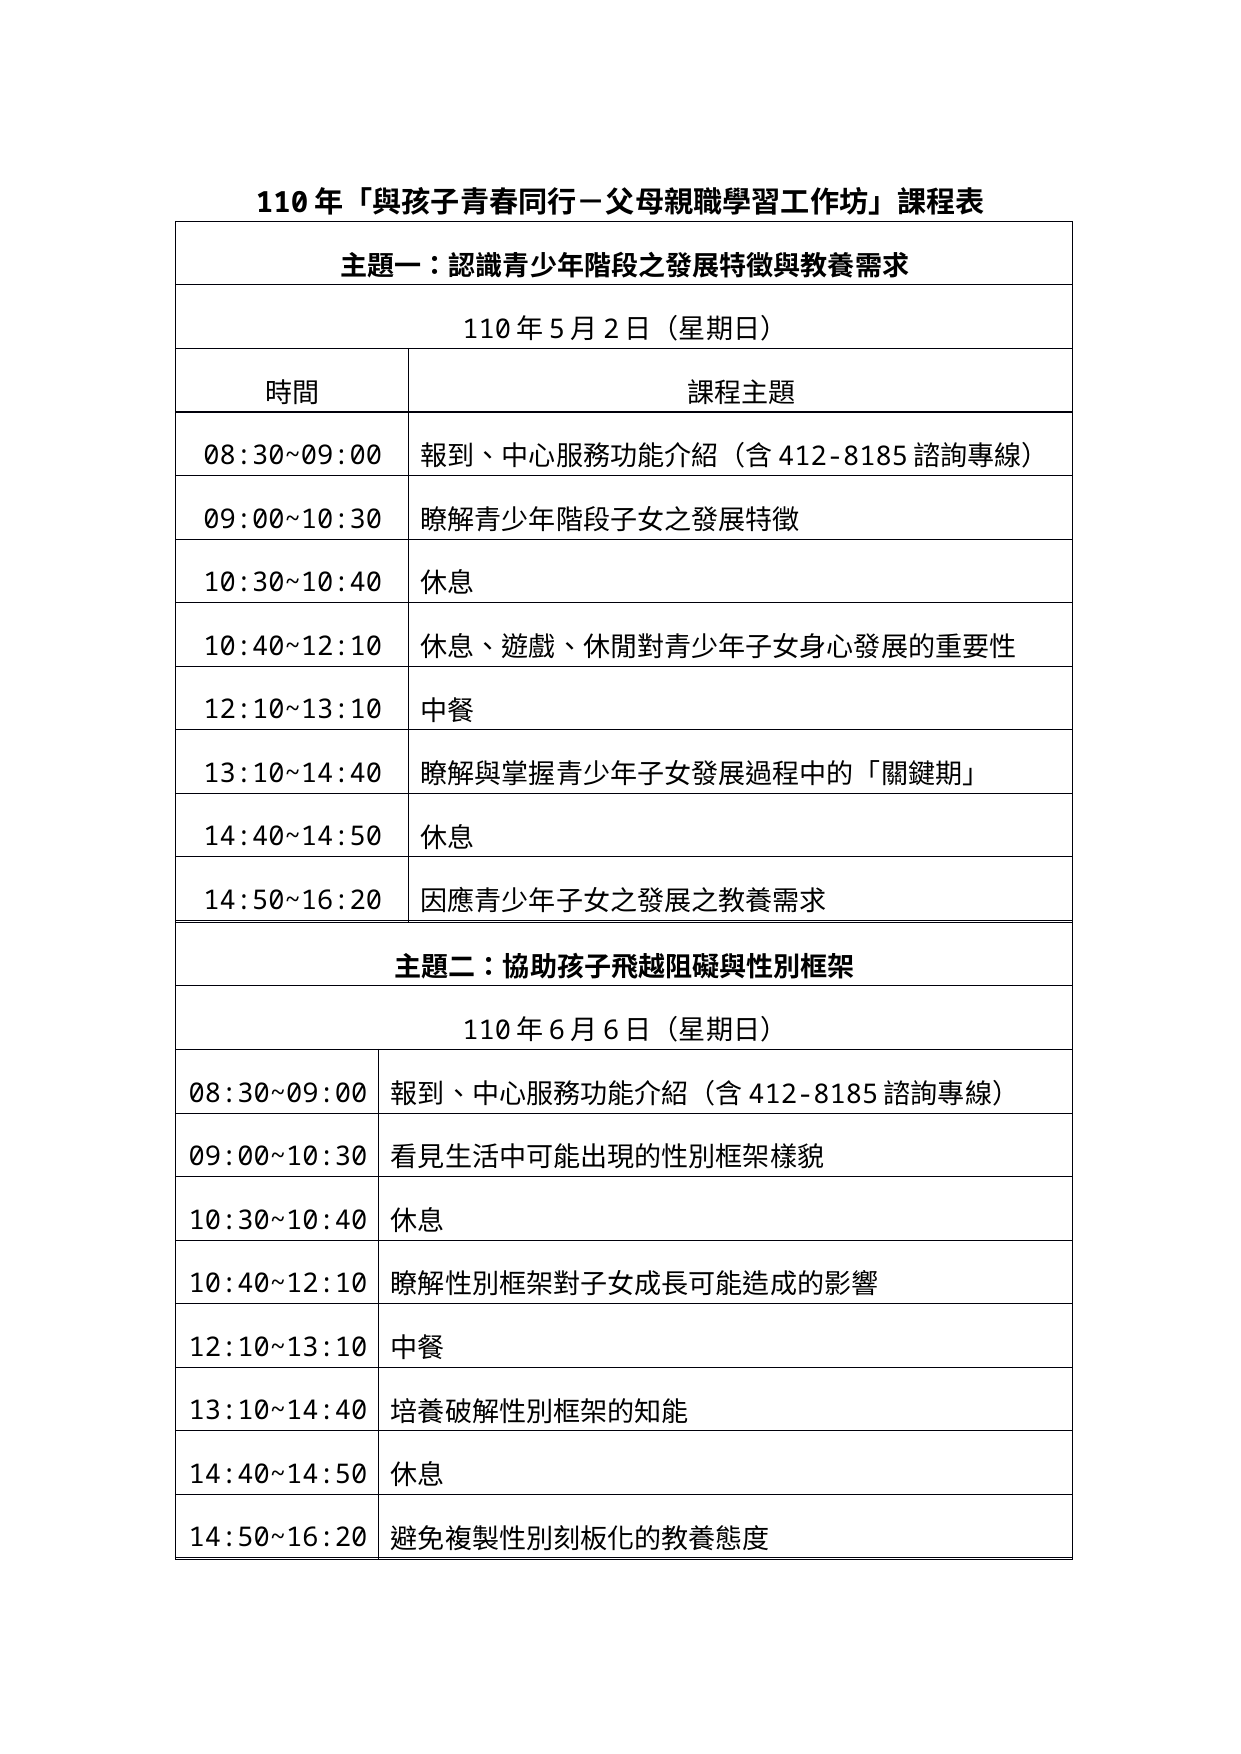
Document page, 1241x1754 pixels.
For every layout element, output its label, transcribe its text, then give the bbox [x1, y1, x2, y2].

table_cell 時間 [176, 349, 408, 411]
table_cell 中餐 [379, 1304, 1072, 1367]
table_cell 10:40~12:10 [176, 1241, 378, 1303]
table_cell 因應青少年子女之發展之教養需求 [409, 857, 1072, 920]
table_cell 08:30~09:00 [176, 1050, 378, 1112]
table_cell 休息 [409, 540, 1072, 602]
table_cell 報到、中心服務功能介紹（含412-8185諮詢專線） [409, 413, 1072, 475]
table_cell 14:40~14:50 [176, 794, 408, 856]
table_cell 瞭解性別框架對子女成長可能造成的影響 [379, 1241, 1072, 1303]
table_cell 12:10~13:10 [176, 1304, 378, 1367]
table_cell 12:10~13:10 [176, 667, 408, 729]
table_cell 08:30~09:00 [176, 413, 408, 475]
table_cell 休息 [379, 1177, 1072, 1239]
table_cell 110年5月2日（星期日） [176, 285, 1072, 348]
text 110年「與孩子青春同行－父母親職學習工作坊」課程表 [187, 158, 1053, 221]
table_cell 培養破解性別框架的知能 [379, 1368, 1072, 1430]
table_cell 看見生活中可能出現的性別框架樣貌 [379, 1114, 1072, 1176]
table_cell 課程主題 [409, 349, 1072, 411]
table_cell 瞭解青少年階段子女之發展特徵 [409, 476, 1072, 538]
table_cell 09:00~10:30 [176, 476, 408, 538]
table_cell 10:30~10:40 [176, 540, 408, 602]
table_cell 13:10~14:40 [176, 730, 408, 793]
table_cell 13:10~14:40 [176, 1368, 378, 1430]
table_cell 休息、遊戲、休閒對青少年子女身心發展的重要性 [409, 603, 1072, 666]
table_cell 瞭解與掌握青少年子女發展過程中的「關鍵期」 [409, 730, 1072, 793]
table_cell 休息 [379, 1431, 1072, 1494]
table_cell 10:30~10:40 [176, 1177, 378, 1239]
table_cell 避免複製性別刻板化的教養態度 [379, 1495, 1072, 1557]
table_header 主題一：認識青少年階段之發展特徵與教養需求 [176, 222, 1072, 284]
table_cell 主題二：協助孩子飛越阻礙與性別框架 [176, 923, 1072, 985]
table_cell 110年6月6日（星期日） [176, 986, 1072, 1049]
table_cell 14:40~14:50 [176, 1431, 378, 1494]
table_cell 中餐 [409, 667, 1072, 729]
table_cell 14:50~16:20 [176, 1495, 378, 1557]
table_cell 10:40~12:10 [176, 603, 408, 666]
table_cell 報到、中心服務功能介紹（含412-8185諮詢專線） [379, 1050, 1072, 1112]
table_cell 14:50~16:20 [176, 857, 408, 920]
table_cell 休息 [409, 794, 1072, 856]
table_cell 09:00~10:30 [176, 1114, 378, 1176]
